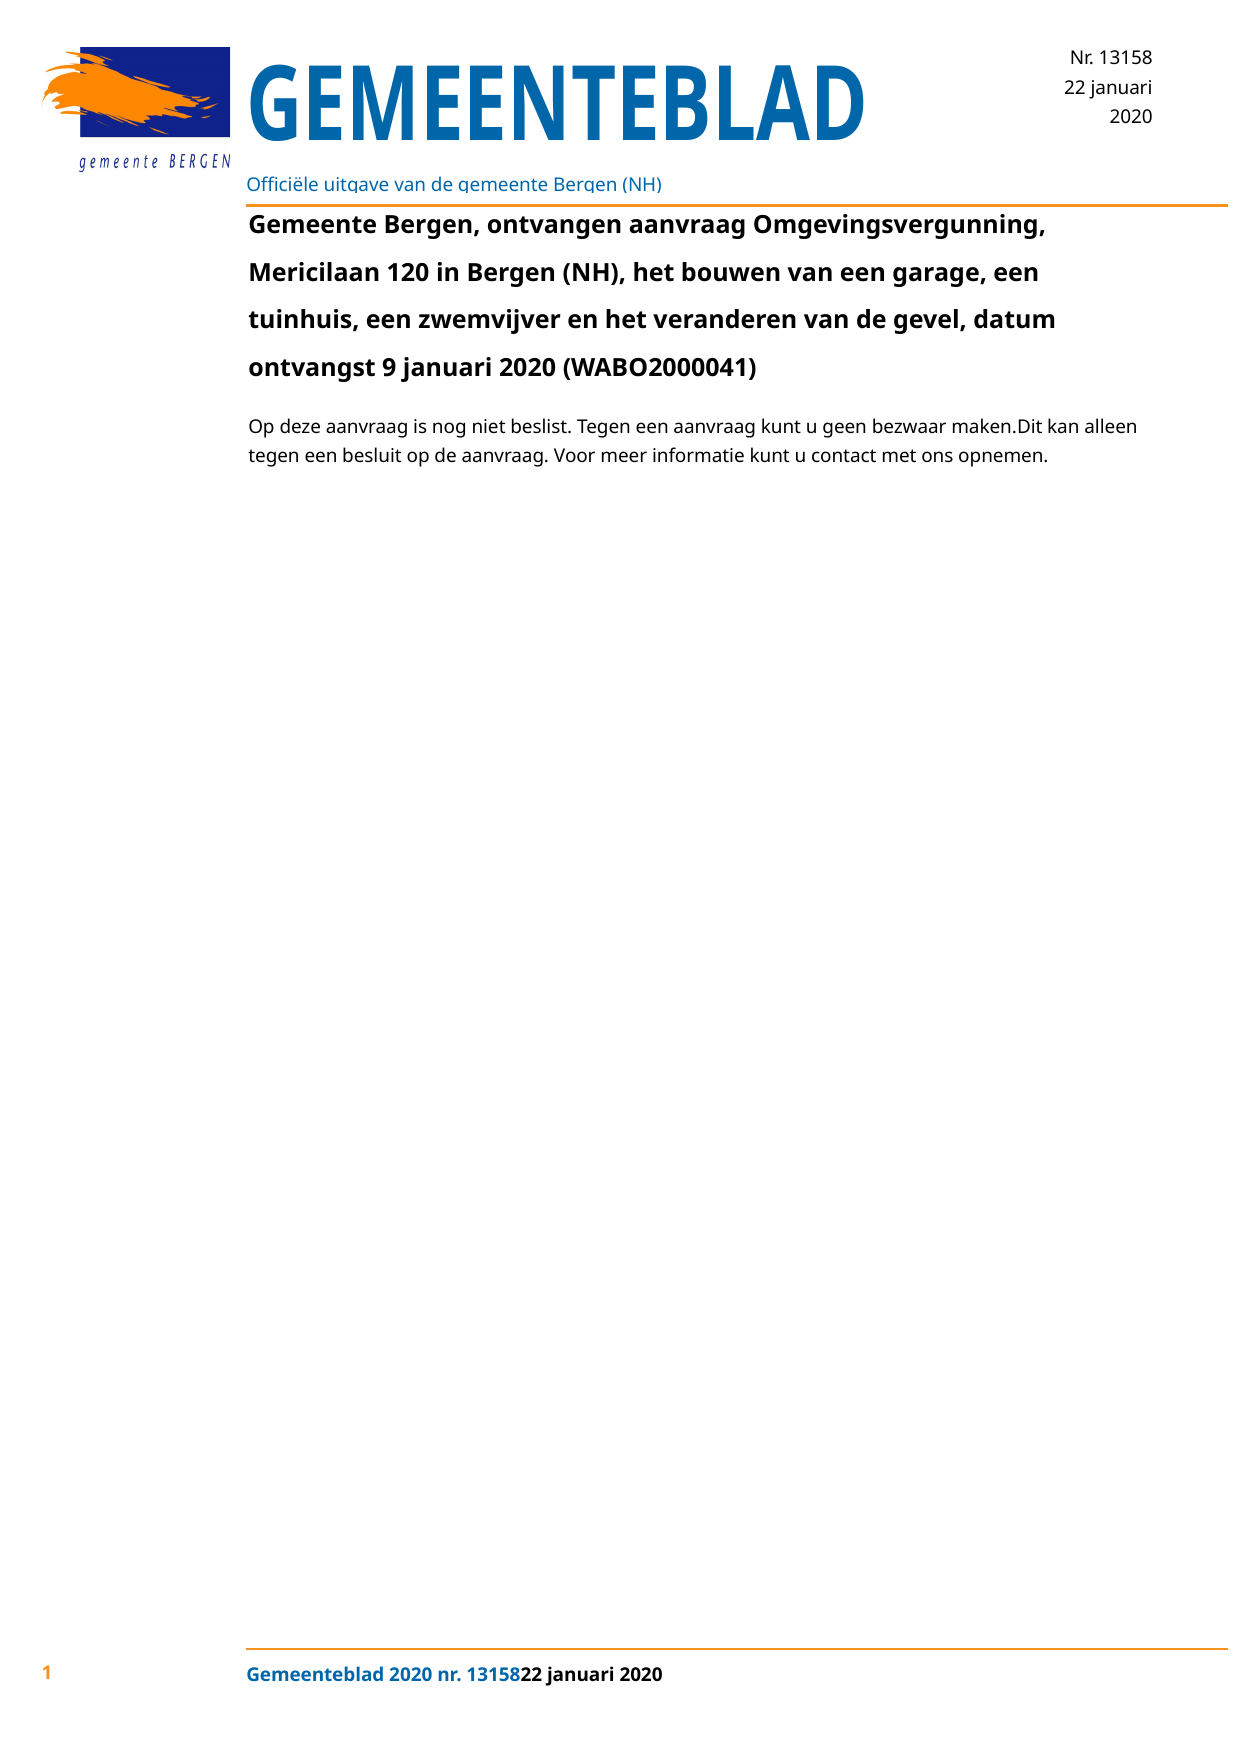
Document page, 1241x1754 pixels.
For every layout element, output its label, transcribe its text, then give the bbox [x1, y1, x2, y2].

text Gemeente Bergen, ontvangen aanvraag Omgevingsvergunning, Mericilaan 120 in Bergen (NH), het bouwen van een garage, een tuinhuis, een zwemvijver en het veranderen van de gevel, datum ontvangst 9 januari 2020 (WABO2000041) [248, 207, 1152, 384]
text Op deze aanvraag is nog niet beslist. Tegen een aanvraag kunt u geen bezwaar maken.Dit kan alleen tegen een besluit op de aanvraag. Voor meer informatie kunt u contact met ons opnemen. [248, 413, 1152, 468]
picture [41, 47, 231, 172]
